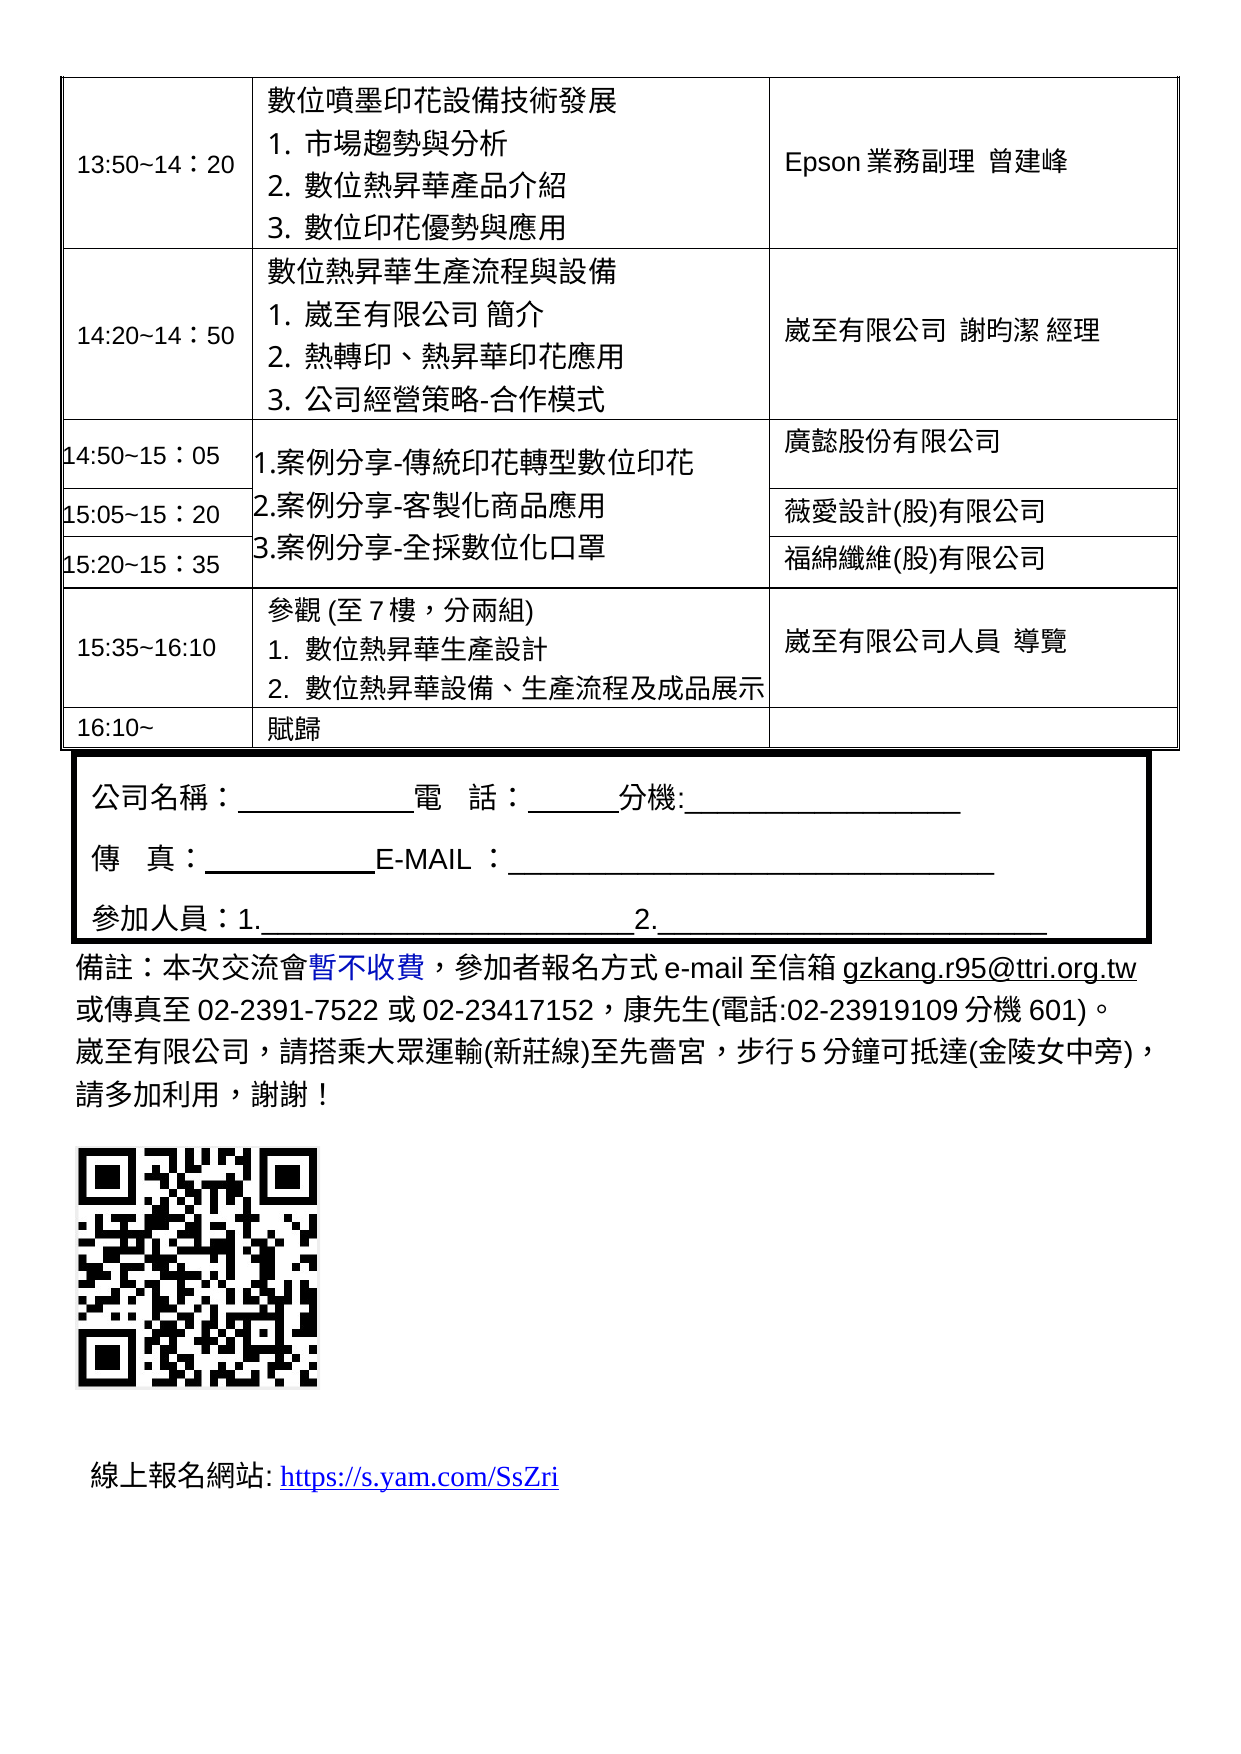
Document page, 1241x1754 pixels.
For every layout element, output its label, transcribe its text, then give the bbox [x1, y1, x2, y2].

table_cell 廣懿股份有限公司 [770, 420, 1177, 488]
picture [75, 1146, 321, 1390]
table_cell 數位噴墨印花設備技術發展 市場趨勢與分析 數位熱昇華產品介紹 數位印花優勢與應用 [253, 78, 769, 247]
table_cell 福綿纖維(股)有限公司 [770, 537, 1177, 587]
table_cell 參觀 (至7樓，分兩組) 數位熱昇華生產設計 數位熱昇華設備、生產流程及成品展示 [253, 589, 769, 706]
table_cell 薇愛設計(股)有限公司 [770, 489, 1177, 536]
text 備註：本次交流會暫不收費，參加者報名方式e-mail至信箱gzkang.r95@ttri.org.tw或傳真至02-2391-7522 或02-23417152，康先生(電話:02-23919109分機601)。 [75, 944, 1165, 1029]
table_cell 1.案例分享-傳統印花轉型數位印花 2.案例分享-客製化商品應用 3.案例分享-全採數位化口罩 [253, 420, 769, 587]
table_cell 16:10~ [64, 708, 252, 747]
table_cell 15:20~15：35 [64, 537, 252, 587]
table_header 公司名稱： 電 話： 分機:_________________ 傳 真： E-MAIL ：______________________________ 參加人員：1._______________________2.________________________ [77, 757, 1146, 938]
table_cell 15:35~16:10 [64, 589, 252, 706]
table_cell [770, 708, 1177, 747]
table_cell 14:50~15：05 [64, 420, 252, 488]
text 線上報名網站: https://s.yam.com/SsZri [90, 1453, 1165, 1495]
table_cell 數位熱昇華生產流程與設備 崴至有限公司 簡介 熱轉印、熱昇華印花應用 公司經營策略-合作模式 [253, 249, 769, 418]
table_cell 14:20~14：50 [64, 249, 252, 418]
table_cell Epson業務副理 曾建峰 [770, 78, 1177, 247]
table_cell 13:50~14：20 [64, 78, 252, 247]
table_cell 崴至有限公司 謝昀潔 經理 [770, 249, 1177, 418]
table_cell 賦歸 [253, 708, 769, 747]
table_cell 15:05~15：20 [64, 489, 252, 536]
table_cell 崴至有限公司人員 導覽 [770, 589, 1177, 706]
text 崴至有限公司，請搭乘大眾運輸(新莊線)至先嗇宮，步行5分鐘可抵達(金陵女中旁)，請多加利用，謝謝！ [75, 1029, 1165, 1113]
